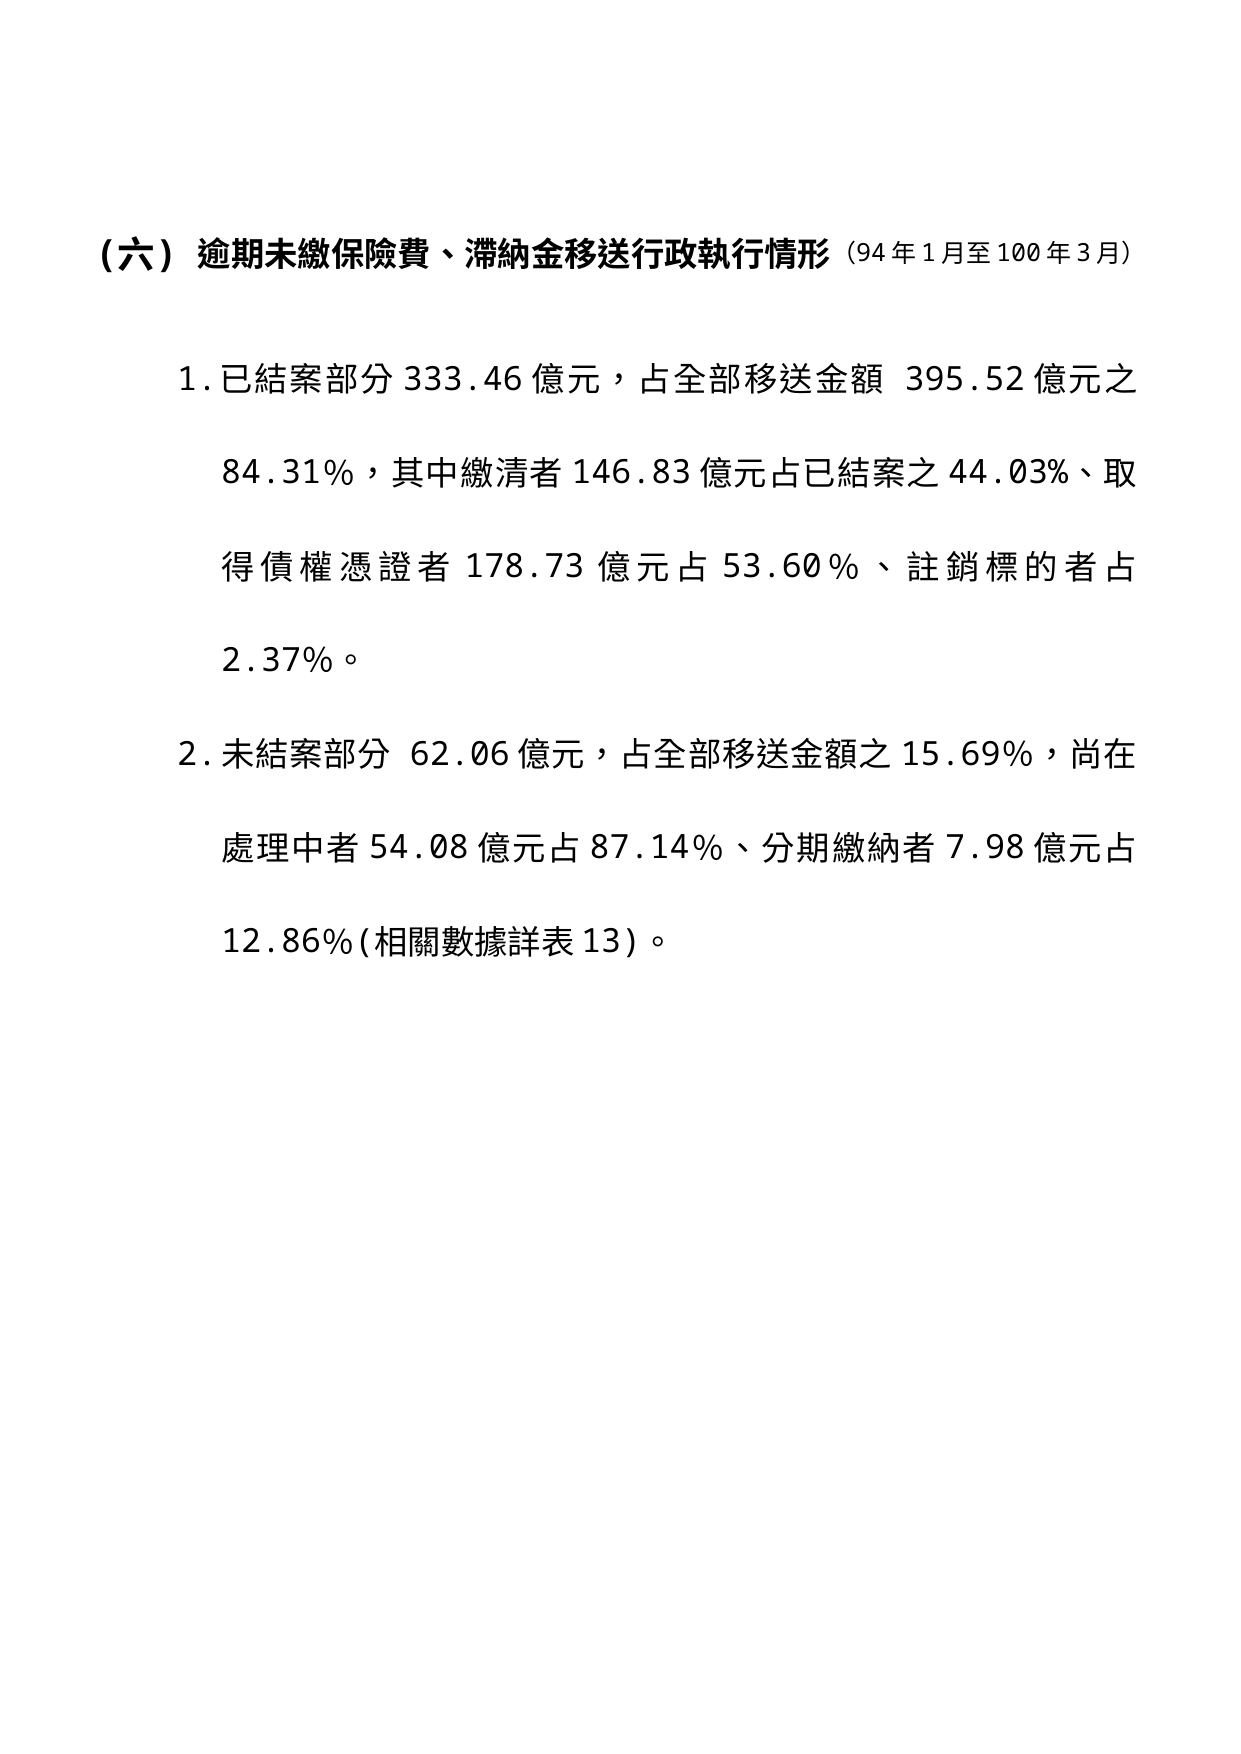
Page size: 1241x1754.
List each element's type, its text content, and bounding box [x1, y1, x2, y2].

text 1.已結案部分333.46億元，占全部移送金額 395.52億元之84.31％，其中繳清者146.83億元占已結案之44.03%、取得債權憑證者178.73億元占53.60％、註銷標的者占2.37％。 [177, 335, 1137, 679]
text (六) 逾期未繳保險費、滯納金移送行政執行情形（94年1月至100年3月） [89, 210, 1181, 273]
text 2. 未結案部分 62.06億元，占全部移送金額之15.69％，尚在處理中者54.08億元占87.14％、分期繳納者7.98億元占12.86％(相關數據詳表13)。 [177, 710, 1137, 960]
